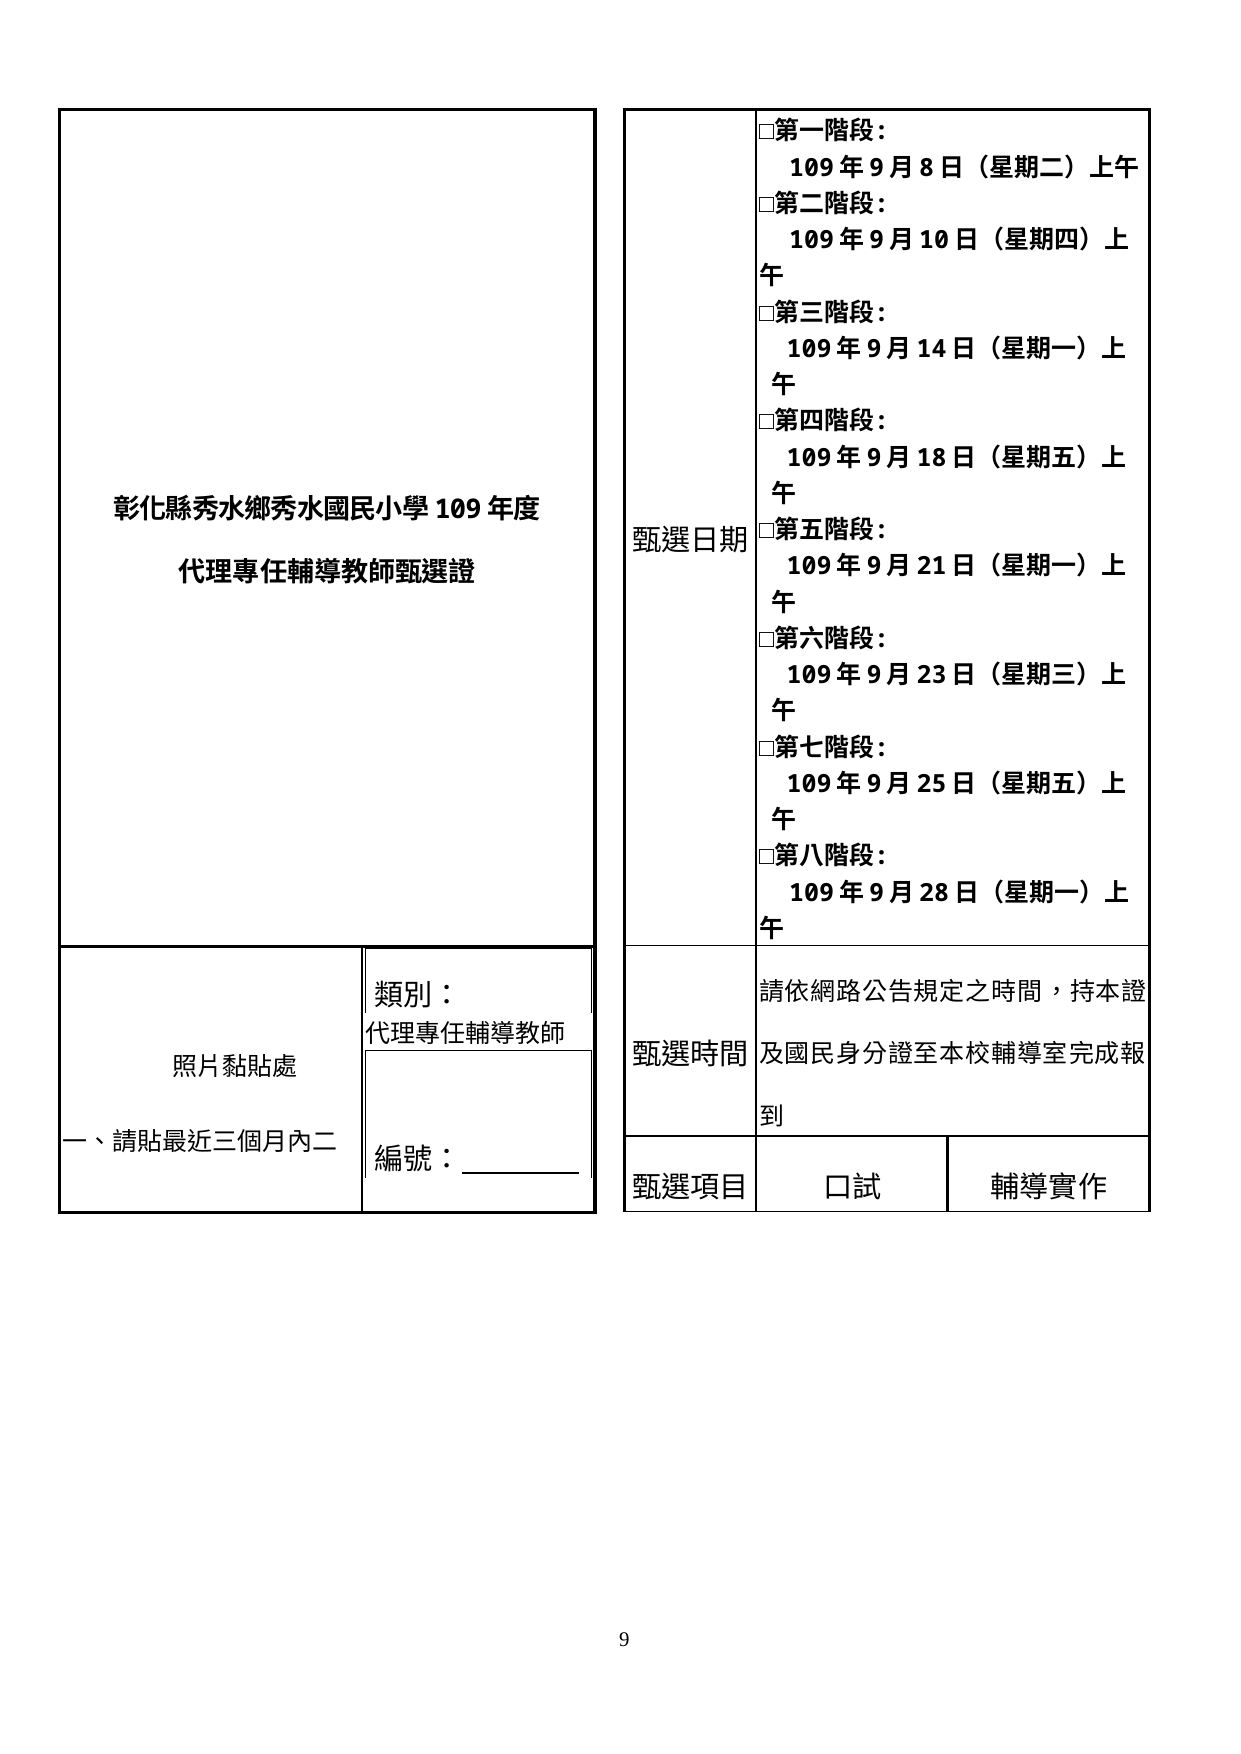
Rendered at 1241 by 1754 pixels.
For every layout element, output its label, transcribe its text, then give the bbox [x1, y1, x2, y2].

table_cell 甄選項目 [626, 1137, 755, 1211]
table_cell 照片黏貼處 一、請貼最近三個月內二 [61, 948, 361, 1211]
table_header □第一階段: 109年9月8日（星期二）上午 □第二階段: 109年9月10日（星期四）上午 □第三階段: 109年9月14日（星期一）上午 □第四階段: 109年9月18日（星期五）上午 □第五階段: 109年9月21日（星期一）上午 □第六階段: 109年9月23日（星期三）上午 □第七階段: 109年9月25日（星期五）上午 □第八階段: 109年9月28日（星期一）上午 [757, 111, 1148, 944]
table_cell 請依網路公告規定之時間，持本證及國民身分證至本校輔導室完成報到 [757, 946, 1148, 1135]
table_header [597, 108, 623, 1211]
table_header 彰化縣秀水鄉秀水國民小學109年度 代理專任輔導教師甄選證 [61, 111, 593, 944]
table_cell 輔導實作 [949, 1137, 1148, 1211]
table_cell 甄選時間 [626, 946, 755, 1135]
table_cell 口試 [757, 1137, 946, 1211]
table_cell 類別： 代理專任輔導教師 編號： [363, 948, 593, 1211]
table_header 甄選日期 [626, 111, 755, 944]
